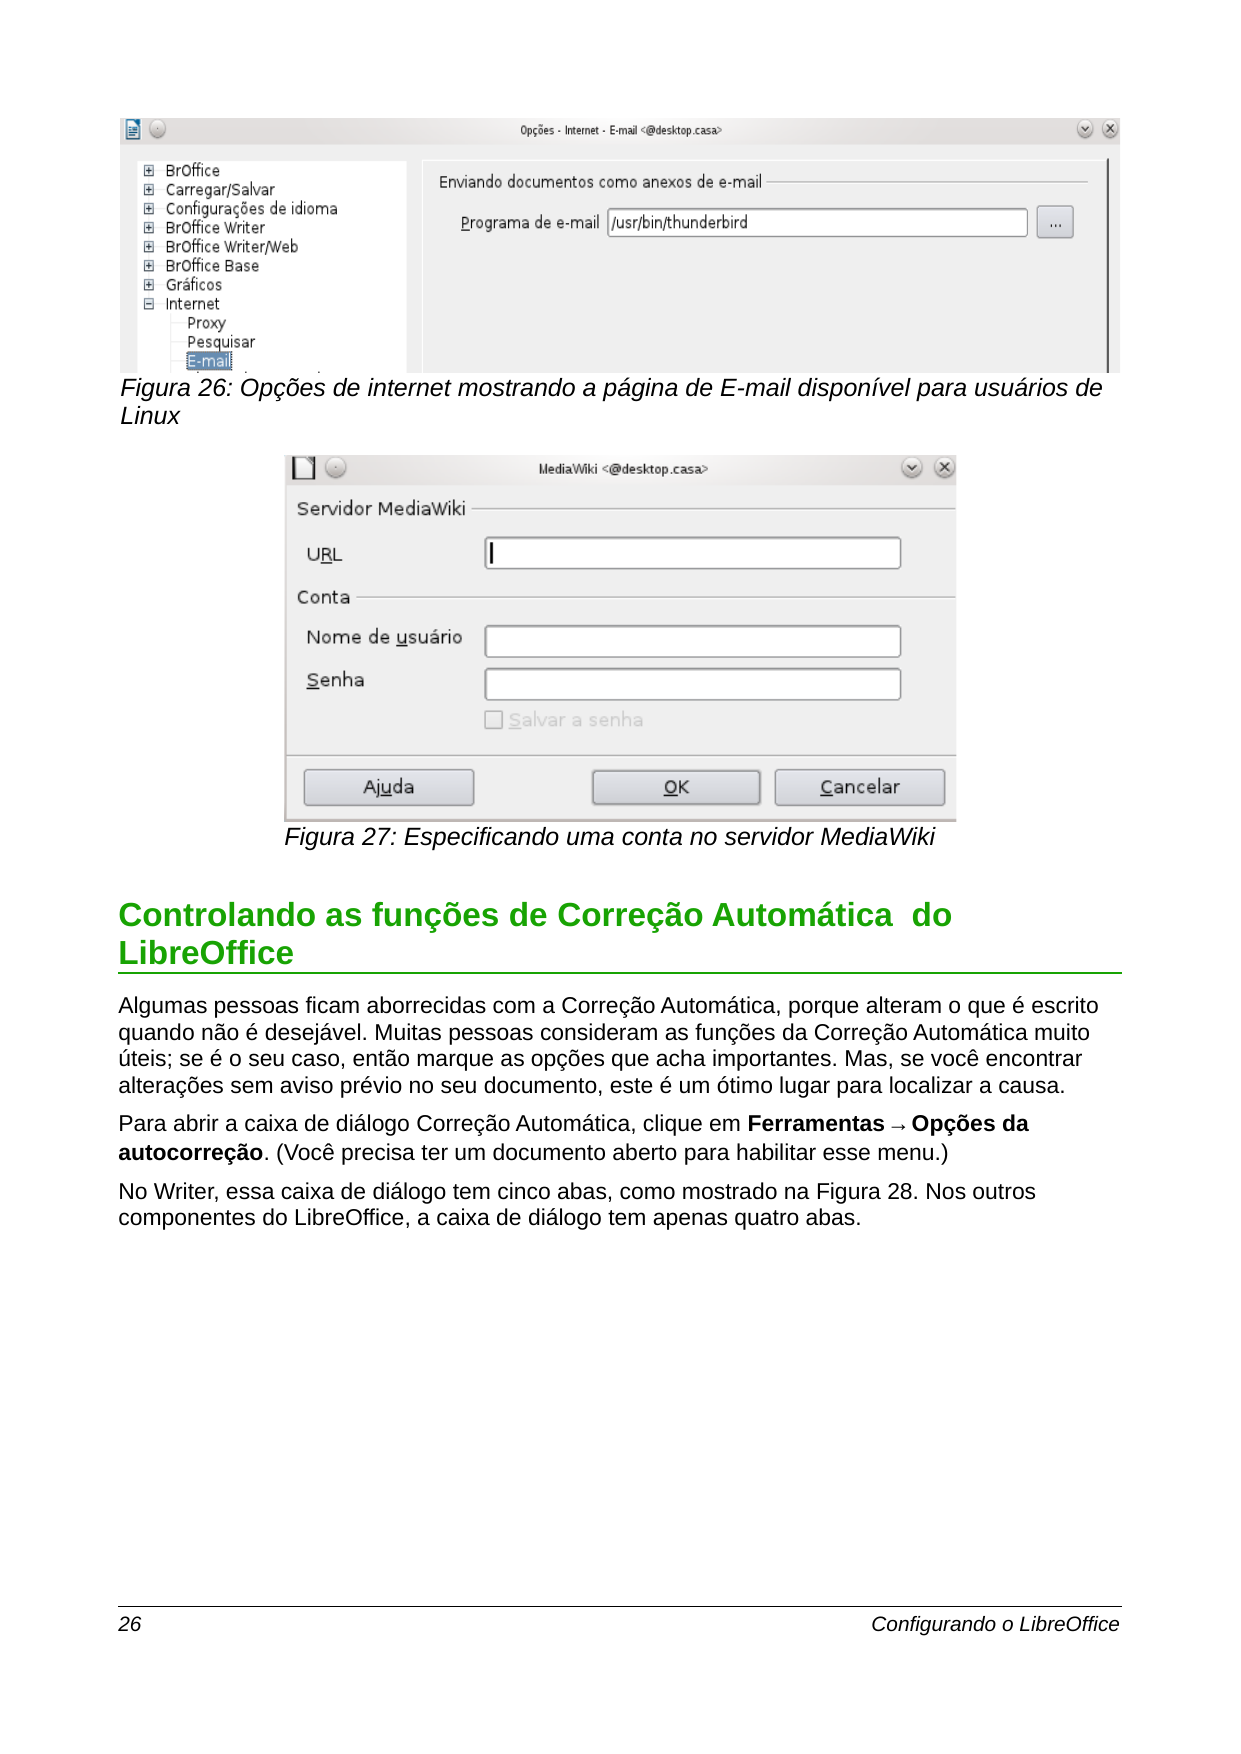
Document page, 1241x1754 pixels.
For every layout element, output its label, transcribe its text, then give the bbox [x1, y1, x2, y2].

text Figura 26: Opções de internet mostrando a página de E-mail disponível para usuários de Linux [120, 373, 1120, 430]
subtitle Controlando as funções de Correção Automática do LibreOffice [118, 895, 1122, 972]
text Para abrir a caixa de diálogo Correção Automática, clique em Ferramentas → Opções da autocorreção. (Você precisa ter um documento aberto para habilitar esse menu.) [118, 1110, 1122, 1165]
picture [284, 455, 957, 822]
text Figura 27: Especificando uma conta no servidor MediaWiki [284, 822, 956, 850]
text No Writer, essa caixa de diálogo tem cinco abas, como mostrado na Figura 28. Nos outros componentes do LibreOffice, a caixa de diálogo tem apenas quatro abas. [118, 1178, 1122, 1230]
text Algumas pessoas ficam aborrecidas com a Correção Automática, porque alteram o que é escrito quando não é desejável. Muitas pessoas consideram as funções da Correção Automática muito úteis; se é o seu caso, então marque as opções que acha importantes. Mas, se você encontrar alterações sem aviso prévio no seu documento, este é um ótimo lugar para localizar a causa. [118, 992, 1122, 1098]
picture [120, 118, 1121, 373]
